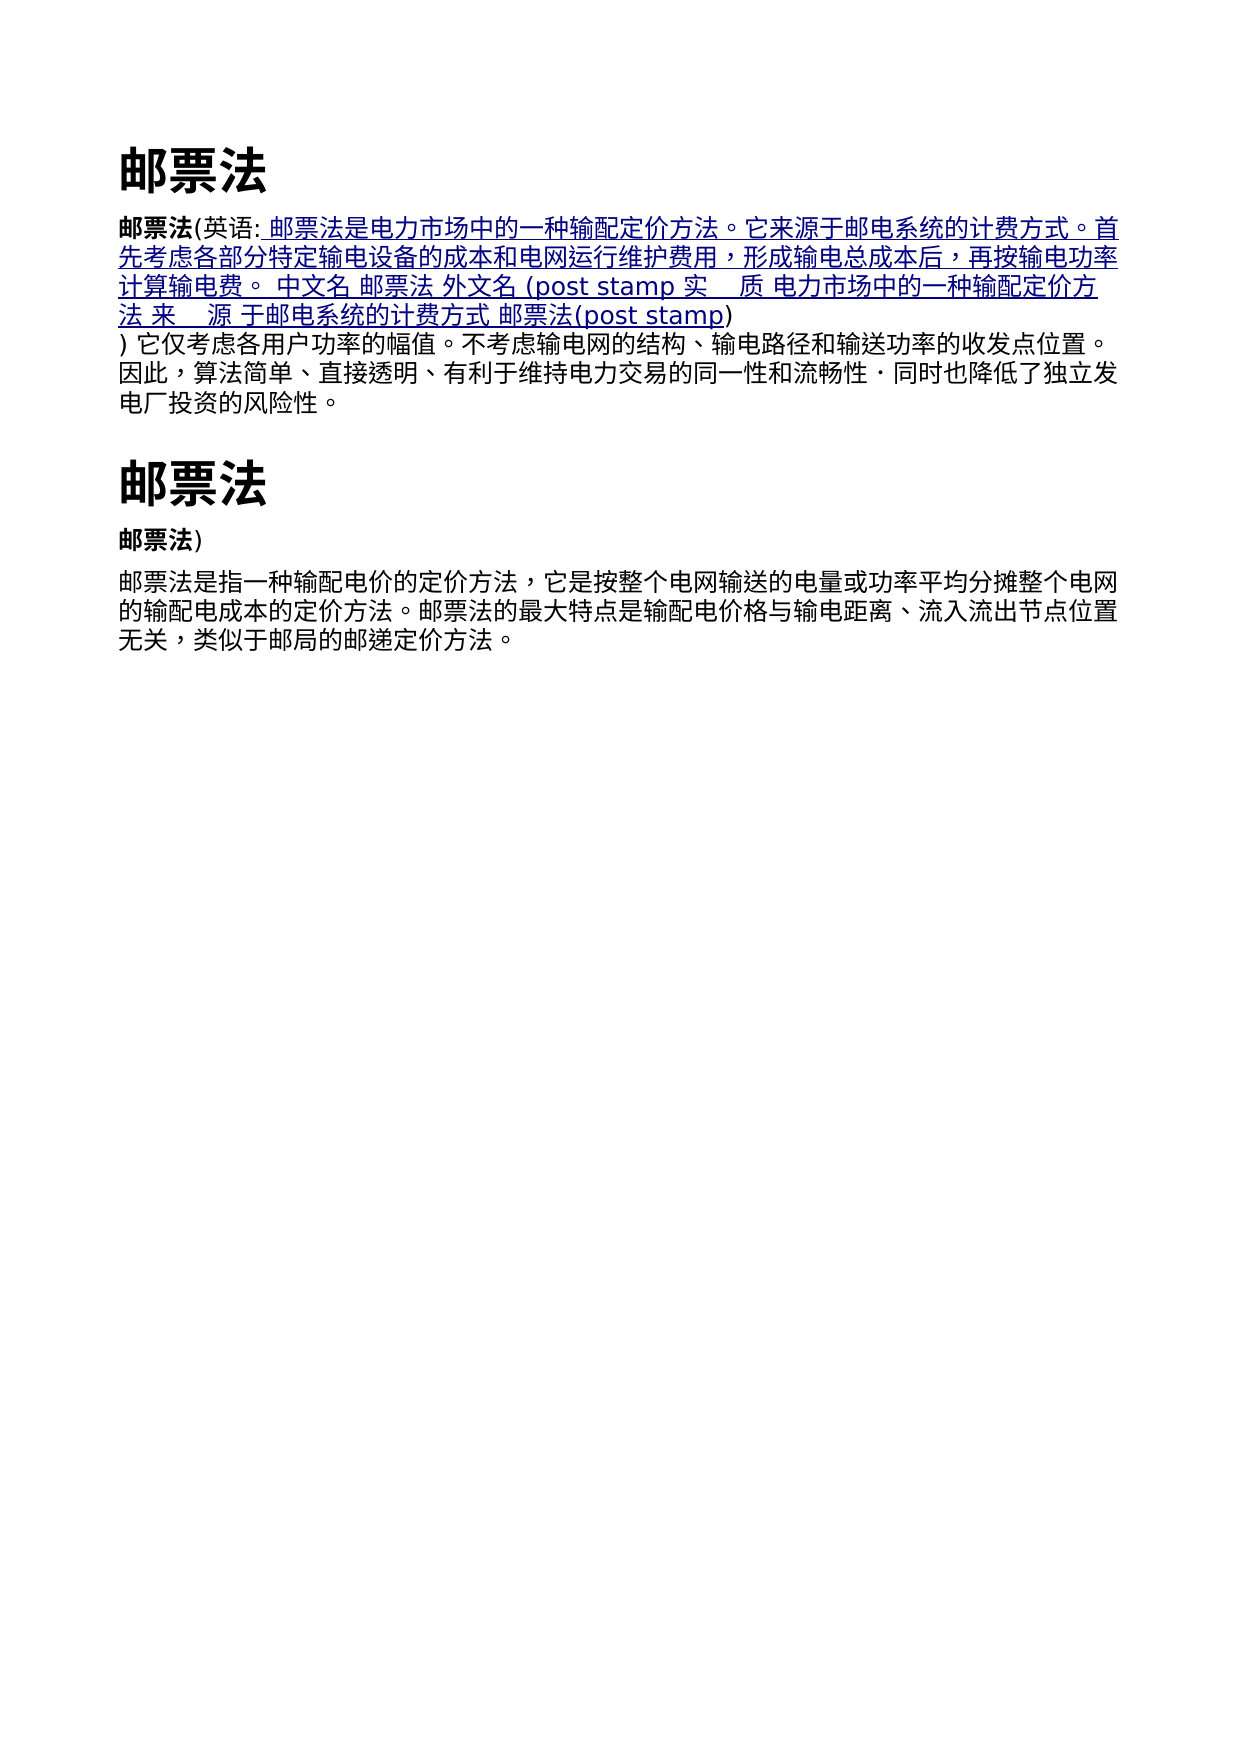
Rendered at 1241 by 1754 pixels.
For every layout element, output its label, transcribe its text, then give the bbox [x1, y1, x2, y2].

text 邮票法是指一种输配电价的定价方法，它是按整个电网输送的电量或功率平均分摊整个电网的输配电成本的定价方法。邮票法的最大特点是输配电价格与输电距离、流入流出节点位置无关，类似于邮局的邮递定价方法。 [118, 568, 1122, 655]
subtitle 邮票法 [118, 456, 1122, 514]
subtitle 邮票法 [118, 143, 1122, 201]
text 邮票法) [118, 526, 1122, 555]
text 邮票法(英语: 邮票法是电力市场中的一种输配定价方法。它来源于邮电系统的计费方式。首先考虑各部分特定输电设备的成本和电网运行维护费用，形成输电总成本后，再按输电功率计算输电费。 中文名 邮票法 外文名 (post stamp 实 质 电力市场中的一种输配定价方法 来 源 于邮电系统的计费方式 邮票法(post stamp) ) 它仅考虑各用户功率的幅值。不考虑输电网的结构、输电路径和输送功率的收发点位置。因此，算法简单、直接透明、有利于维持电力交易的同一性和流畅性．同时也降低了独立发电厂投资的风险性。 [118, 214, 1122, 418]
